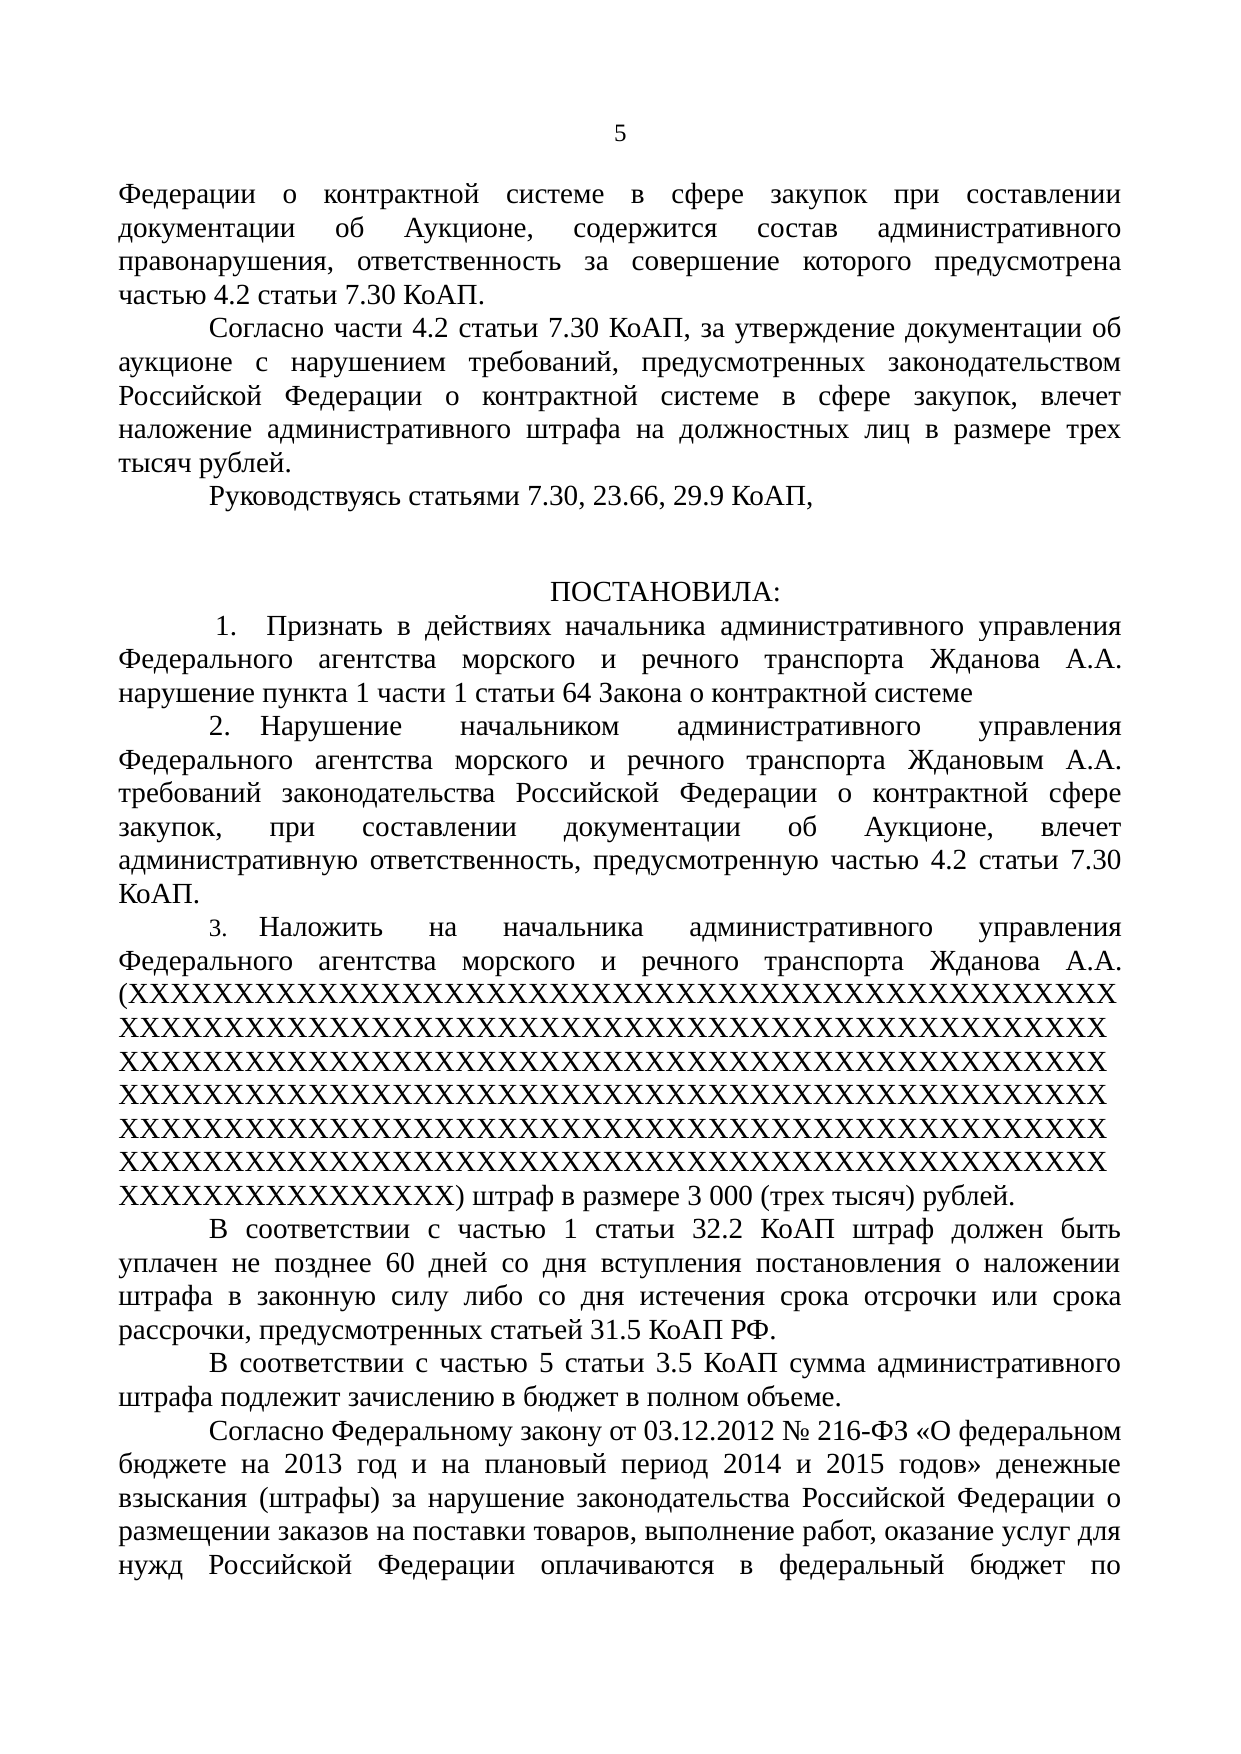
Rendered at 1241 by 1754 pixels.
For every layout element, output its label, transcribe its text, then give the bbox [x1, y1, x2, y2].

text В соответствии с частью 5 статьи 3.5 КоАП сумма административного штрафа подлежит зачислению в бюджет в полном объеме. [118, 1346, 1122, 1413]
text Согласно части 4.2 статьи 7.30 КоАП, за утверждение документации об аукционе с нарушением требований, предусмотренных законодательством Российской Федерации о контрактной системе в сфере закупок, влечет наложение административного штрафа на должностных лиц в размере трех тысяч рублей. [118, 311, 1122, 478]
text 3. Наложить на начальника административного управления Федерального агентства морского и речного транспорта Жданова А.А.(XXXXXXXXXXXXXXXXXXXXXXXXXXXXXXXXXXXXXXXXXXXXXXXXXXXXXXXXXXXXXXXXXXXXXXXXXXXXXXXXXXXXXXXXXXXXXXXXXXXXXXXXXXXXXXXXXXXXXXXXXXXXXXXXXXXXXXXXXXXXXXXXXXXXXXXXXXXXXXXXXXXXXXXXXXXXXXXXXXXXXXXXXXXXXXXXXXXXXXXXXXXXXXXXXXXXXXXXXXXXXXXXXXXXXXXXXXXXXXXXXXXXXXXXXXXXXXXXXXXXXXXXXXXXXXXXXXXXXXXXXXXXXXXXXXXXXXXXXX) штраф в размере 3 000 (трех тысяч) рублей. [118, 909, 1122, 1211]
text ПОСТАНОВИЛА: [118, 574, 1122, 608]
text Согласно Федеральному закону от 03.12.2012 № 216-ФЗ «О федеральном бюджете на 2013 год и на плановый период 2014 и 2015 годов» денежные взыскания (штрафы) за нарушение законодательства Российской Федерации о размещении заказов на поставки товаров, выполнение работ, оказание услуг для нужд Российской Федерации оплачиваются в федеральный бюджет по [118, 1413, 1122, 1580]
text Руководствуясь статьями 7.30, 23.66, 29.9 КоАП, [118, 478, 1122, 512]
text В соответствии с частью 1 статьи 32.2 КоАП штраф должен быть уплачен не позднее 60 дней со дня вступления постановления о наложении штрафа в законную силу либо со дня истечения срока отсрочки или срока рассрочки, предусмотренных статьей 31.5 КоАП РФ. [118, 1211, 1122, 1346]
text Федерации о контрактной системе в сфере закупок при составлении документации об Аукционе, содержится состав административного правонарушения, ответственность за совершение которого предусмотрена частью 4.2 статьи 7.30 КоАП. [118, 176, 1122, 311]
text 2. Нарушение начальником административного управления Федерального агентства морского и речного транспорта Ждановым А.А. требований законодательства Российской Федерации о контрактной сфере закупок, при составлении документации об Аукционе, влечет административную ответственность, предусмотренную частью 4.2 статьи 7.30 КоАП. [118, 708, 1122, 909]
text 1. Признать в действиях начальника административного управления Федерального агентства морского и речного транспорта Жданова А.А. нарушение пункта 1 части 1 статьи 64 Закона о контрактной системе [118, 608, 1122, 708]
